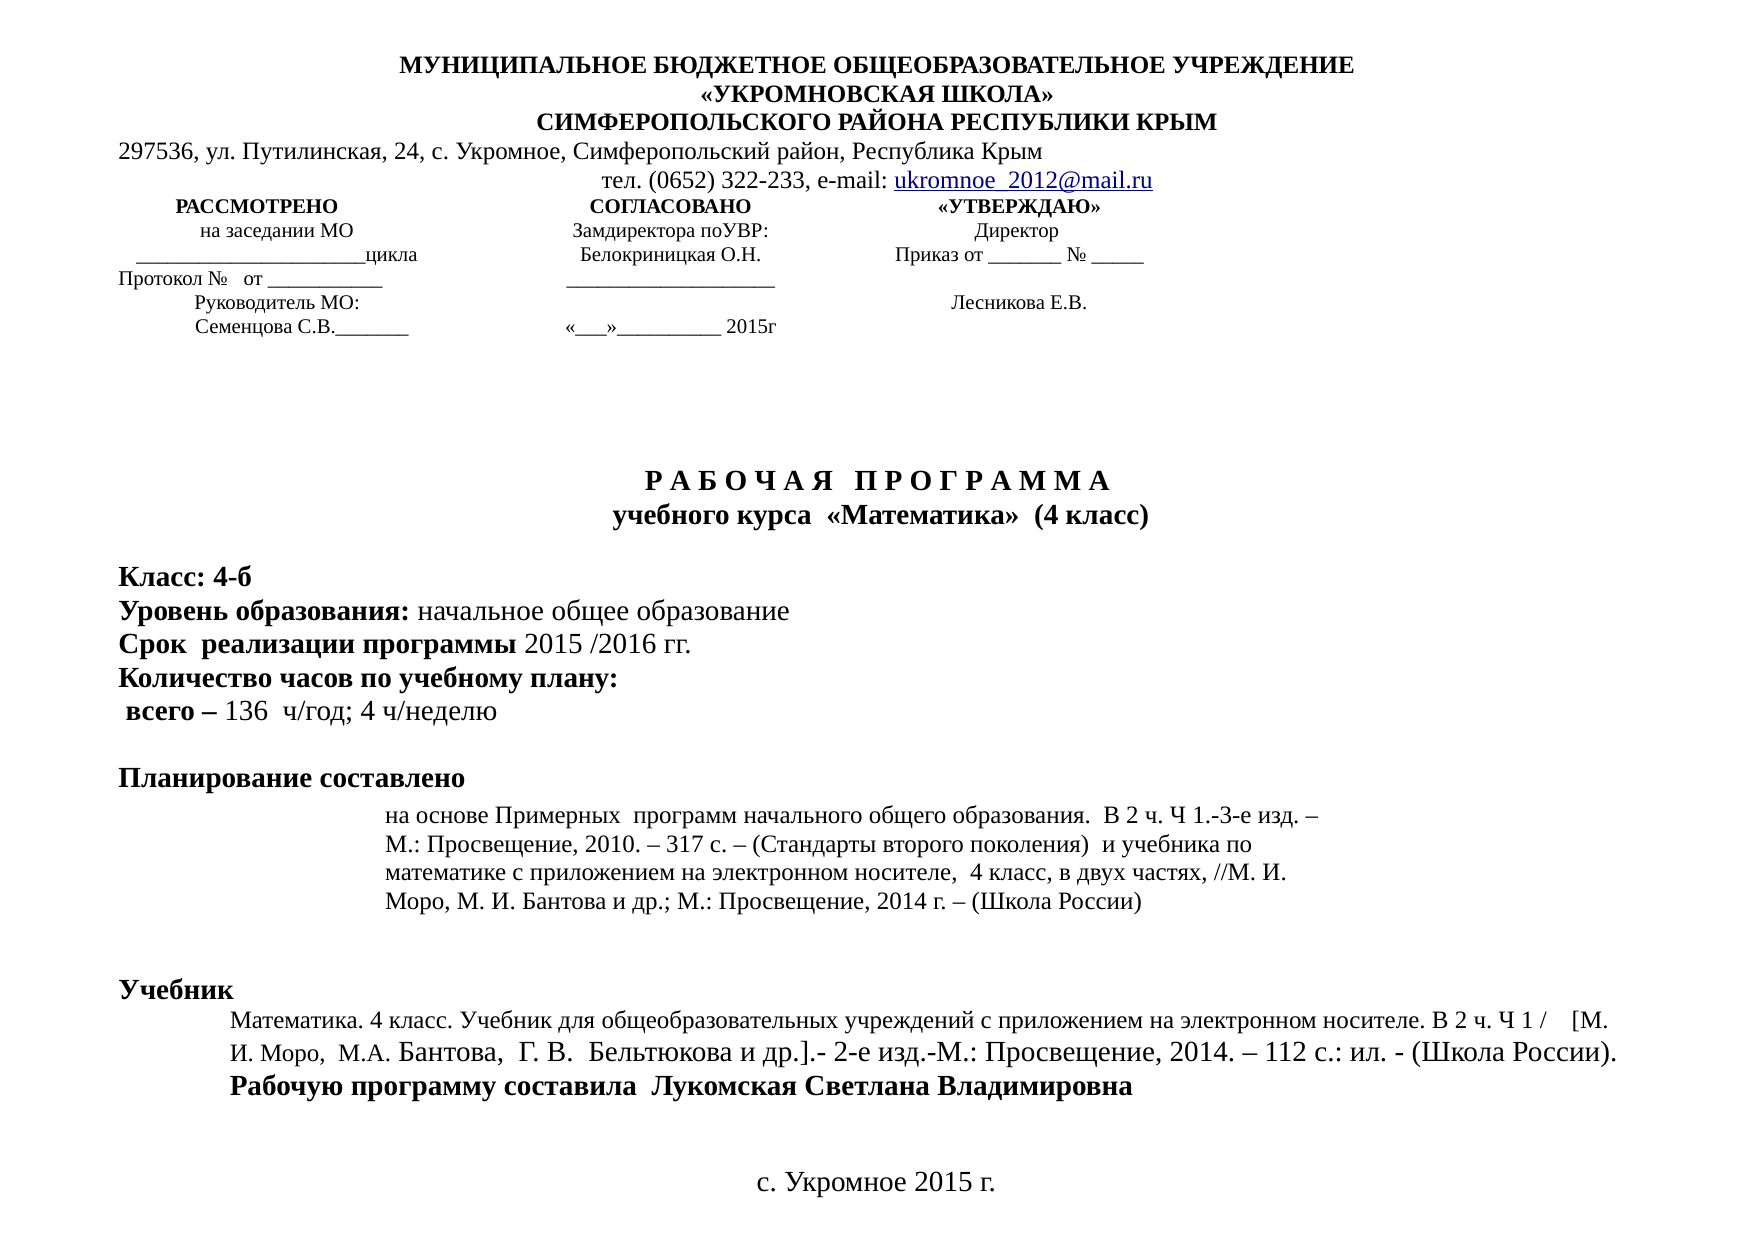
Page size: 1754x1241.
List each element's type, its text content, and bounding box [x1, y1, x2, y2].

text Р А Б О Ч А Я П Р О Г Р А М М А [118, 463, 1636, 497]
text Количество часов по учебному плану: [118, 660, 1636, 693]
text учебного курса «Математика» (4 класс) [118, 497, 1636, 530]
text 297536, ул. Путилинская, 24, с. Укромное, Симферопольский район, Республика Крым [118, 136, 1636, 165]
text Срок реализации программы 2015 /2016 гг. [118, 626, 1636, 660]
table_header [74, 794, 1680, 926]
text Симферопольского района Республики Крым [118, 107, 1636, 136]
text «Укромновская школа» [118, 79, 1636, 107]
text Класс: 4-б [118, 559, 1636, 593]
text Учебник [118, 972, 1636, 1005]
table_header Математика. 4 класс. Учебник для общеобразовательных учреждений с приложением на электронном носителе. В 2 ч. Ч 1 / [М. И. Моро, М.А. Бантова, Г. В. Бельтюкова и др.].- 2-е изд.-М.: Просвещение, 2014. – 112 с.: ил. - (Школа России). Рабочую программу составила Лукомская Светлана Владимировна [118, 1005, 1629, 1164]
table_header на основе Примерных программ начального общего образования. В 2 ч. Ч 1.-3-е изд. – М.: Просвещение, 2010. – 317 с. – (Стандарты второго поколения) и учебника по математике с приложением на электронном носителе, 4 класс, в двух частях, //М. И. Моро, М. И. Бантова и др.; М.: Просвещение, 2014 г. – (Школа России) [379, 797, 1385, 918]
table_header СОГЛАСОВАНО Замдиректора поУВР: Белокриницкая О.Н. ____________________ «___»__________ 2015г [497, 194, 844, 430]
text с. Укромное 2015 г. [118, 1164, 1634, 1198]
text всего – 136 ч/год; 4 ч/неделю [118, 693, 1636, 727]
table_header [80, 797, 379, 918]
text Уровень образования: начальное общее образование [118, 593, 1636, 626]
table_header РАССМОТРЕНО на заседании МО ______________________цикла Протокол № от ___________ Руководитель МО: Семенцова С.В._______ [107, 194, 497, 430]
table_header «УТВЕРЖДАЮ» Директор Приказ от _______ № _____ Лесникова Е.В. [844, 194, 1194, 430]
text тел. (0652) 322-233, e-mail: ukromnoe_2012@mail.ru [118, 165, 1636, 194]
table_header [1385, 797, 1674, 918]
text Планирование составлено [118, 760, 1636, 794]
text Муниципальное бюджетное общеобразовательное учреждение [118, 50, 1636, 79]
